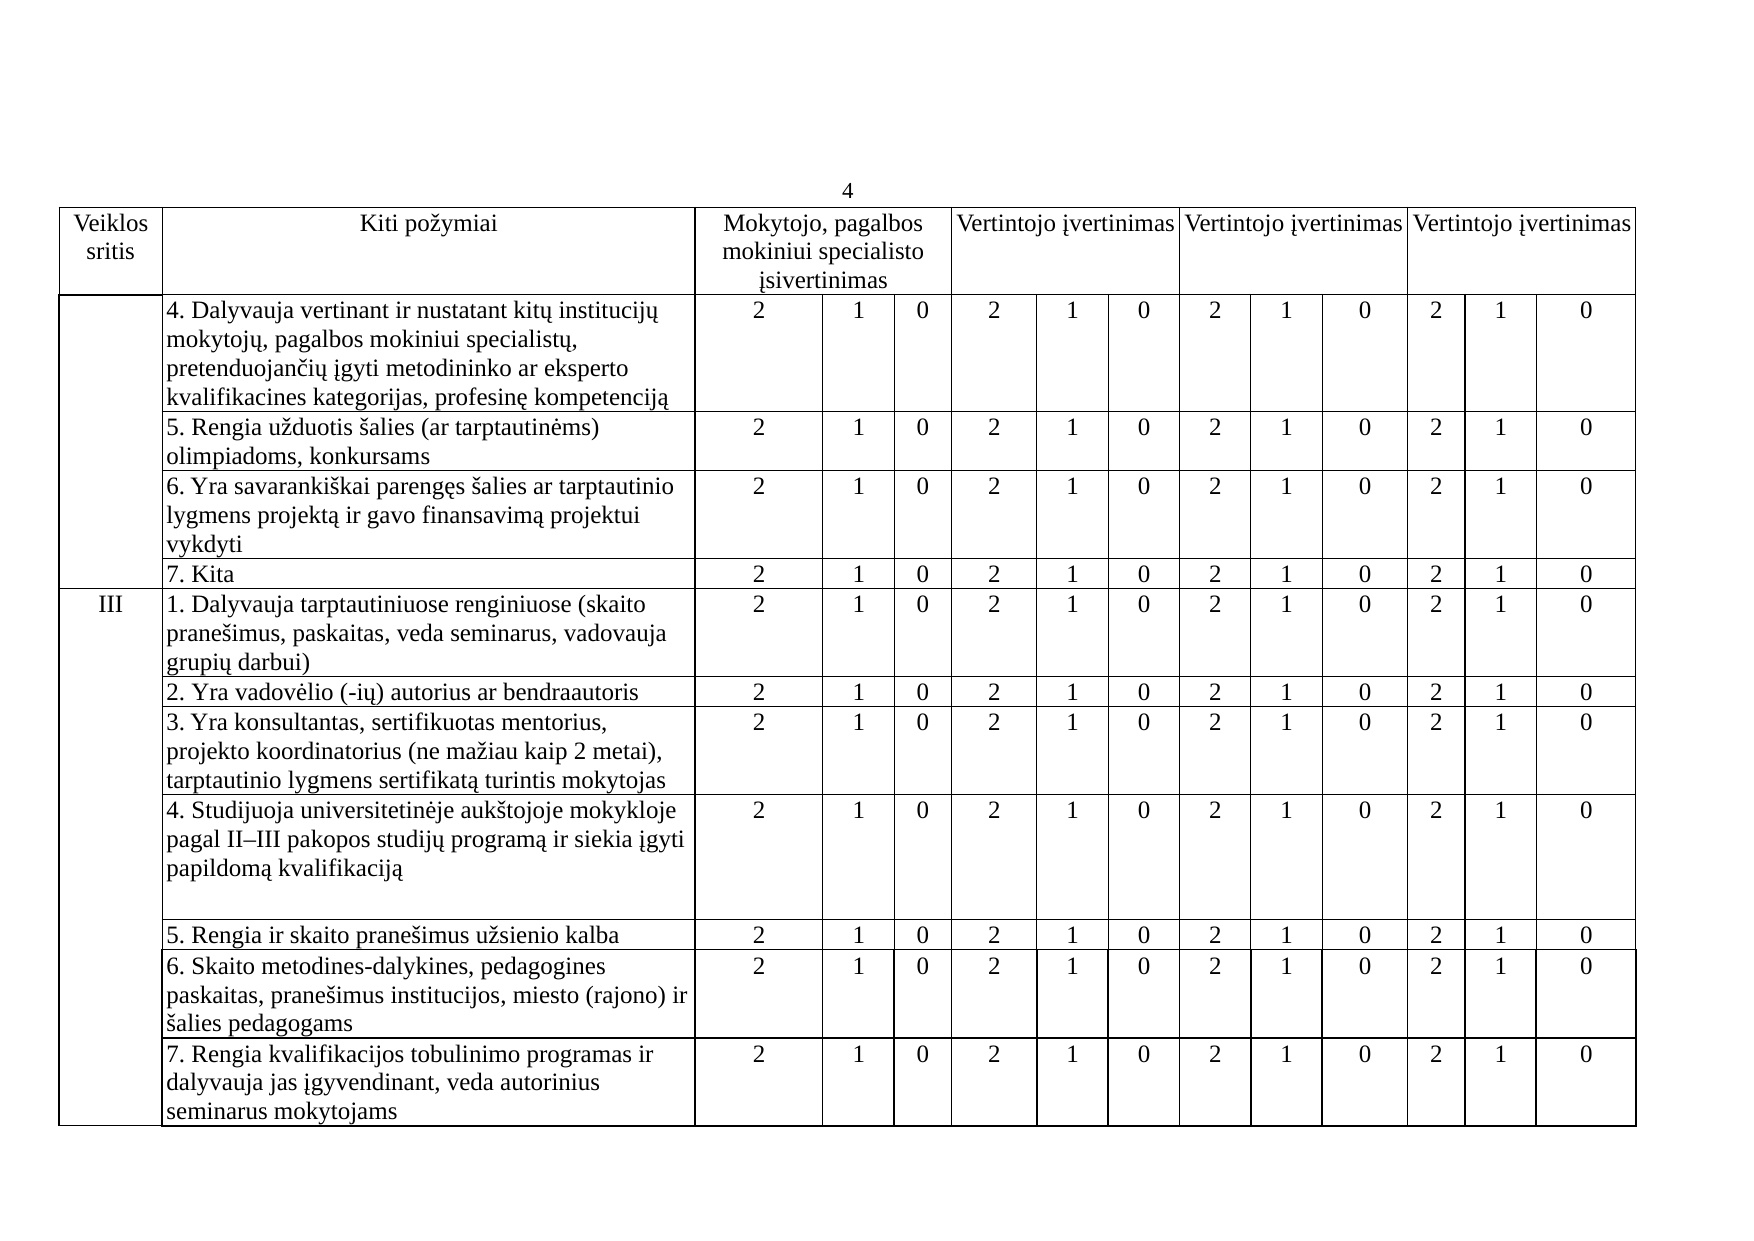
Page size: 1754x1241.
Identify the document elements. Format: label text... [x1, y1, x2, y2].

table_cell 1 [823, 589, 894, 676]
table_cell 6. Yra savarankiškai parengęs šalies ar tarptautinio lygmens projektą ir gavo finansavimą projektui vykdyti [163, 471, 694, 557]
table_cell 1 [1251, 589, 1322, 676]
table_header Vertintojo įvertinimas [1180, 208, 1407, 294]
table_cell 2 [952, 1039, 1036, 1125]
table_cell 0 [1537, 950, 1635, 1037]
table_cell 4. Studijuoja universitetinėje aukštojoje mokykloje pagal II–III pakopos studijų programą ir siekia įgyti papildomą kvalifikaciją [163, 795, 694, 919]
table_cell 0 [1323, 412, 1407, 469]
table_cell 1 [1466, 412, 1536, 469]
table_cell 2 [1180, 920, 1250, 949]
table_cell 2 [1180, 707, 1250, 794]
table_cell 0 [1323, 471, 1407, 557]
table_cell 0 [1109, 471, 1179, 557]
table_cell [60, 296, 162, 588]
table_cell 2 [952, 920, 1036, 949]
table_cell 2 [696, 677, 822, 706]
table_cell 2 [1408, 677, 1464, 706]
table_cell 0 [895, 471, 951, 557]
table_cell 0 [895, 295, 951, 411]
table_cell 1 [823, 920, 894, 949]
table_cell 1 [1037, 559, 1108, 588]
table_cell 1 [1251, 412, 1322, 469]
table_cell 1 [823, 677, 894, 706]
table_cell 0 [1109, 1039, 1179, 1125]
table_cell 2 [1180, 412, 1250, 469]
table_cell 2. Yra vadovėlio (-ių) autorius ar bendraautoris [163, 677, 694, 706]
table_cell 0 [1537, 795, 1635, 919]
table_cell 0 [1537, 1039, 1635, 1125]
table_cell 0 [895, 795, 951, 919]
table_cell 2 [1408, 559, 1464, 588]
table_cell 0 [1109, 707, 1179, 794]
table_cell 1 [1037, 471, 1108, 557]
table_cell 1 [1466, 589, 1536, 676]
table_cell 0 [1537, 471, 1635, 557]
table_cell 2 [1408, 795, 1464, 919]
table_cell 0 [1323, 589, 1407, 676]
table_cell 1 [1466, 471, 1536, 557]
table_cell 2 [1408, 920, 1464, 949]
table_cell 0 [1323, 677, 1407, 706]
table_header Veiklos sritis [60, 208, 162, 294]
table_cell 7. Kita [163, 559, 694, 588]
table_cell 2 [1180, 950, 1250, 1037]
table_cell 2 [1180, 677, 1250, 706]
table_cell 2 [952, 471, 1036, 557]
table_cell 1 [823, 295, 894, 411]
table_cell 2 [696, 950, 822, 1037]
table_cell 2 [952, 559, 1036, 588]
table_cell 1 [1037, 920, 1108, 949]
table_cell 1 [1466, 1039, 1535, 1125]
table_cell 3. Yra konsultantas, sertifikuotas mentorius, projekto koordinatorius (ne mažiau kaip 2 metai), tarptautinio lygmens sertifikatą turintis mokytojas [163, 707, 694, 794]
table_cell 1 [1037, 795, 1108, 919]
table_cell 0 [1109, 795, 1179, 919]
table_cell 1 [1251, 707, 1322, 794]
table_cell 2 [696, 412, 822, 469]
table_cell 0 [1109, 677, 1179, 706]
table_cell 0 [1109, 559, 1179, 588]
table_cell 2 [1180, 1039, 1250, 1125]
table_cell 0 [1323, 920, 1407, 949]
table_cell 1 [1251, 559, 1322, 588]
table_cell 1 [1037, 412, 1108, 469]
table_cell 2 [952, 950, 1036, 1037]
table_cell 2 [952, 677, 1036, 706]
table_header Vertintojo įvertinimas [952, 208, 1179, 294]
table_cell 2 [1408, 707, 1464, 794]
table_cell 2 [1408, 1039, 1464, 1125]
table_cell 0 [895, 1039, 951, 1125]
table_cell 2 [952, 589, 1036, 676]
table_cell 0 [1323, 1039, 1407, 1125]
table_cell 0 [1537, 559, 1635, 588]
table_cell 0 [1109, 589, 1179, 676]
table_cell 1 [1252, 1039, 1321, 1125]
table_cell 1 [1466, 559, 1536, 588]
table_cell 2 [1180, 471, 1250, 557]
table_cell 2 [952, 295, 1036, 411]
table_cell 2 [1180, 795, 1250, 919]
table_cell 1 [1466, 950, 1535, 1037]
table_cell 0 [1323, 295, 1407, 411]
table_cell 1 [1251, 471, 1322, 557]
table_cell 2 [696, 295, 822, 411]
table_cell 0 [1323, 707, 1407, 794]
table_cell 1 [823, 559, 894, 588]
table_cell 1. Dalyvauja tarptautiniuose renginiuose (skaito pranešimus, paskaitas, veda seminarus, vadovauja grupių darbui) [163, 589, 694, 676]
table_cell 2 [1408, 295, 1464, 411]
table_cell 1 [823, 471, 894, 557]
table_cell 1 [1466, 707, 1536, 794]
table_cell 1 [1037, 589, 1108, 676]
table_header Kiti požymiai [163, 208, 694, 294]
table_cell 1 [823, 950, 893, 1037]
table_cell 0 [1109, 920, 1179, 949]
table_cell 1 [1251, 677, 1322, 706]
table_cell 1 [1251, 920, 1322, 949]
table_cell 2 [696, 1039, 822, 1125]
table_cell 0 [895, 559, 951, 588]
table_cell 6. Skaito metodines-dalykines, pedagogines paskaitas, pranešimus institucijos, miesto (rajono) ir šalies pedagogams [163, 950, 694, 1037]
table_cell 2 [952, 412, 1036, 469]
table_cell 1 [1037, 295, 1108, 411]
table_cell 1 [823, 1039, 893, 1125]
table_cell 1 [1251, 295, 1322, 411]
table_cell 0 [1109, 412, 1179, 469]
table_cell 1 [823, 412, 894, 469]
table_cell 2 [1180, 589, 1250, 676]
table_header Vertintojo įvertinimas [1408, 208, 1635, 294]
table_cell 2 [1408, 471, 1464, 557]
table_cell 1 [1037, 707, 1108, 794]
table_cell 0 [1537, 295, 1635, 411]
table_cell 2 [696, 559, 822, 588]
table_cell 0 [1109, 950, 1179, 1037]
table_cell 1 [1038, 1039, 1107, 1125]
table_cell 1 [1466, 795, 1536, 919]
table_cell 2 [696, 589, 822, 676]
table_cell 2 [1408, 589, 1464, 676]
table_cell 0 [895, 589, 951, 676]
table_cell 5. Rengia ir skaito pranešimus užsienio kalba [163, 920, 694, 949]
table_cell 1 [1251, 795, 1322, 919]
table_cell 0 [1323, 559, 1407, 588]
table_cell 7. Rengia kvalifikacijos tobulinimo programas ir dalyvauja jas įgyvendinant, veda autorinius seminarus mokytojams [163, 1039, 694, 1125]
table_cell 2 [1180, 295, 1250, 411]
table_cell 2 [1408, 412, 1464, 469]
table_cell 2 [952, 707, 1036, 794]
table_cell 0 [895, 677, 951, 706]
table_cell 0 [1537, 707, 1635, 794]
table_cell 1 [1466, 677, 1536, 706]
table_cell 2 [696, 795, 822, 919]
table_cell 0 [895, 412, 951, 469]
table_cell 0 [1537, 412, 1635, 469]
table_cell 1 [823, 707, 894, 794]
table_cell 0 [1323, 795, 1407, 919]
table_cell 1 [1466, 920, 1536, 949]
table_cell 2 [1408, 950, 1464, 1037]
table_cell 2 [1180, 559, 1250, 588]
table_cell 5. Rengia užduotis šalies (ar tarptautinėms) olimpiadoms, konkursams [163, 412, 694, 469]
table_cell 1 [1037, 677, 1108, 706]
table_cell 0 [1537, 920, 1635, 949]
table_cell 1 [1252, 950, 1321, 1037]
table_cell 0 [1537, 589, 1635, 676]
table_cell III [60, 589, 162, 1125]
table_cell 4. Dalyvauja vertinant ir nustatant kitų institucijų mokytojų, pagalbos mokiniui specialistų, pretenduojančių įgyti metodininko ar eksperto kvalifikacines kategorijas, profesinę kompetenciją [163, 295, 694, 411]
table_cell 2 [952, 795, 1036, 919]
table_header Mokytojo, pagalbos mokiniui specialisto įsivertinimas [696, 208, 951, 294]
table_cell 1 [823, 795, 894, 919]
table_cell 0 [1537, 677, 1635, 706]
table_cell 1 [1038, 950, 1107, 1037]
table_cell 0 [895, 707, 951, 794]
table_cell 0 [895, 950, 951, 1037]
table_cell 0 [1323, 950, 1407, 1037]
table_cell 2 [696, 707, 822, 794]
table_cell 0 [895, 920, 951, 949]
table_cell 2 [696, 471, 822, 557]
table_cell 1 [1466, 295, 1536, 411]
table_cell 0 [1109, 295, 1179, 411]
table_cell 2 [696, 920, 822, 949]
